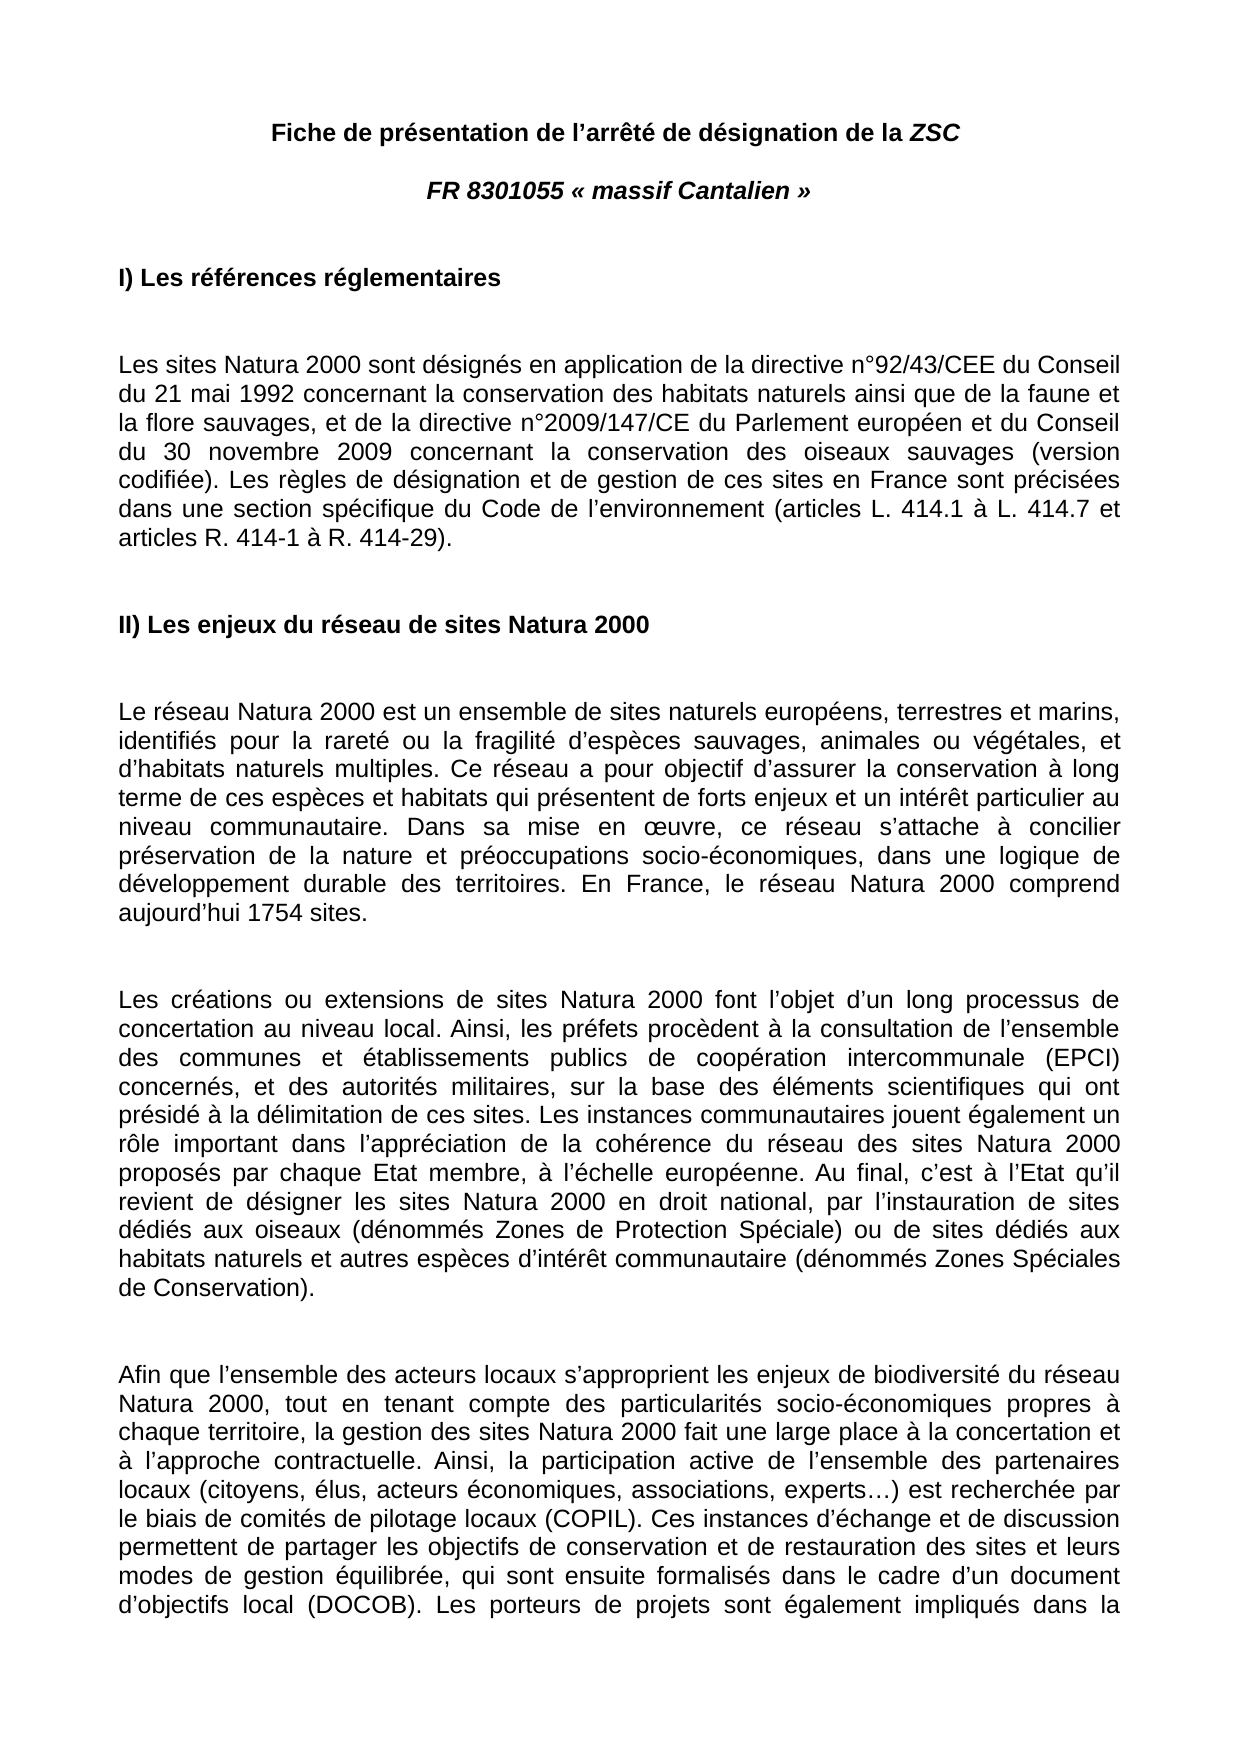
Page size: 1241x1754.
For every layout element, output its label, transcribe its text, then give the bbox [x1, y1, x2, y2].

text Afin que l’ensemble des acteurs locaux s’approprient les enjeux de biodiversité du réseau Natura 2000, tout en tenant compte des particularités socio-économiques propres à chaque territoire, la gestion des sites Natura 2000 fait une large place à la concertation et à l’approche contractuelle. Ainsi, la participation active de l’ensemble des partenaires locaux (citoyens, élus, acteurs économiques, associations, experts…) est recherchée par le biais de comités de pilotage locaux (COPIL). Ces instances d’échange et de discussion permettent de partager les objectifs de conservation et de restauration des sites et leurs modes de gestion équilibrée, qui sont ensuite formalisés dans le cadre d’un document d’objectifs local (DOCOB). Les porteurs de projets sont également impliqués dans la [118, 1360, 1122, 1618]
text Le réseau Natura 2000 est un ensemble de sites naturels européens, terrestres et marins, identifiés pour la rareté ou la fragilité d’espèces sauvages, animales ou végétales, et d’habitats naturels multiples. Ce réseau a pour objectif d’assurer la conservation à long terme de ces espèces et habitats qui présentent de forts enjeux et un intérêt particulier au niveau communautaire. Dans sa mise en œuvre, ce réseau s’attache à concilier préservation de la nature et préoccupations socio-économiques, dans une logique de développement durable des territoires. En France, le réseau Natura 2000 comprend aujourd’hui 1754 sites. [118, 697, 1122, 927]
text I) Les références réglementaires [118, 263, 1122, 292]
text II) Les enjeux du réseau de sites Natura 2000 [118, 610, 1122, 638]
text Fiche de présentation de l’arrêté de désignation de la ZSC [118, 118, 1122, 147]
text Les sites Natura 2000 sont désignés en application de la directive n°92/43/CEE du Conseil du 21 mai 1992 concernant la conservation des habitats naturels ainsi que de la faune et la flore sauvages, et de la directive n°2009/147/CE du Parlement européen et du Conseil du 30 novembre 2009 concernant la conservation des oiseaux sauvages (version codifiée). Les règles de désignation et de gestion de ces sites en France sont précisées dans une section spécifique du Code de l’environnement (articles L. 414.1 à L. 414.7 et articles R. 414-1 à R. 414-29). [118, 350, 1122, 551]
text FR 8301055 « massif Cantalien » [118, 176, 1122, 205]
text Les créations ou extensions de sites Natura 2000 font l’objet d’un long processus de concertation au niveau local. Ainsi, les préfets procèdent à la consultation de l’ensemble des communes et établissements publics de coopération intercommunale (EPCI) concernés, et des autorités militaires, sur la base des éléments scientifiques qui ont présidé à la délimitation de ces sites. Les instances communautaires jouent également un rôle important dans l’appréciation de la cohérence du réseau des sites Natura 2000 proposés par chaque Etat membre, à l’échelle européenne. Au final, c’est à l’Etat qu’il revient de désigner les sites Natura 2000 en droit national, par l’instauration de sites dédiés aux oiseaux (dénommés Zones de Protection Spéciale) ou de sites dédiés aux habitats naturels et autres espèces d’intérêt communautaire (dénommés Zones Spéciales de Conservation). [118, 985, 1122, 1301]
